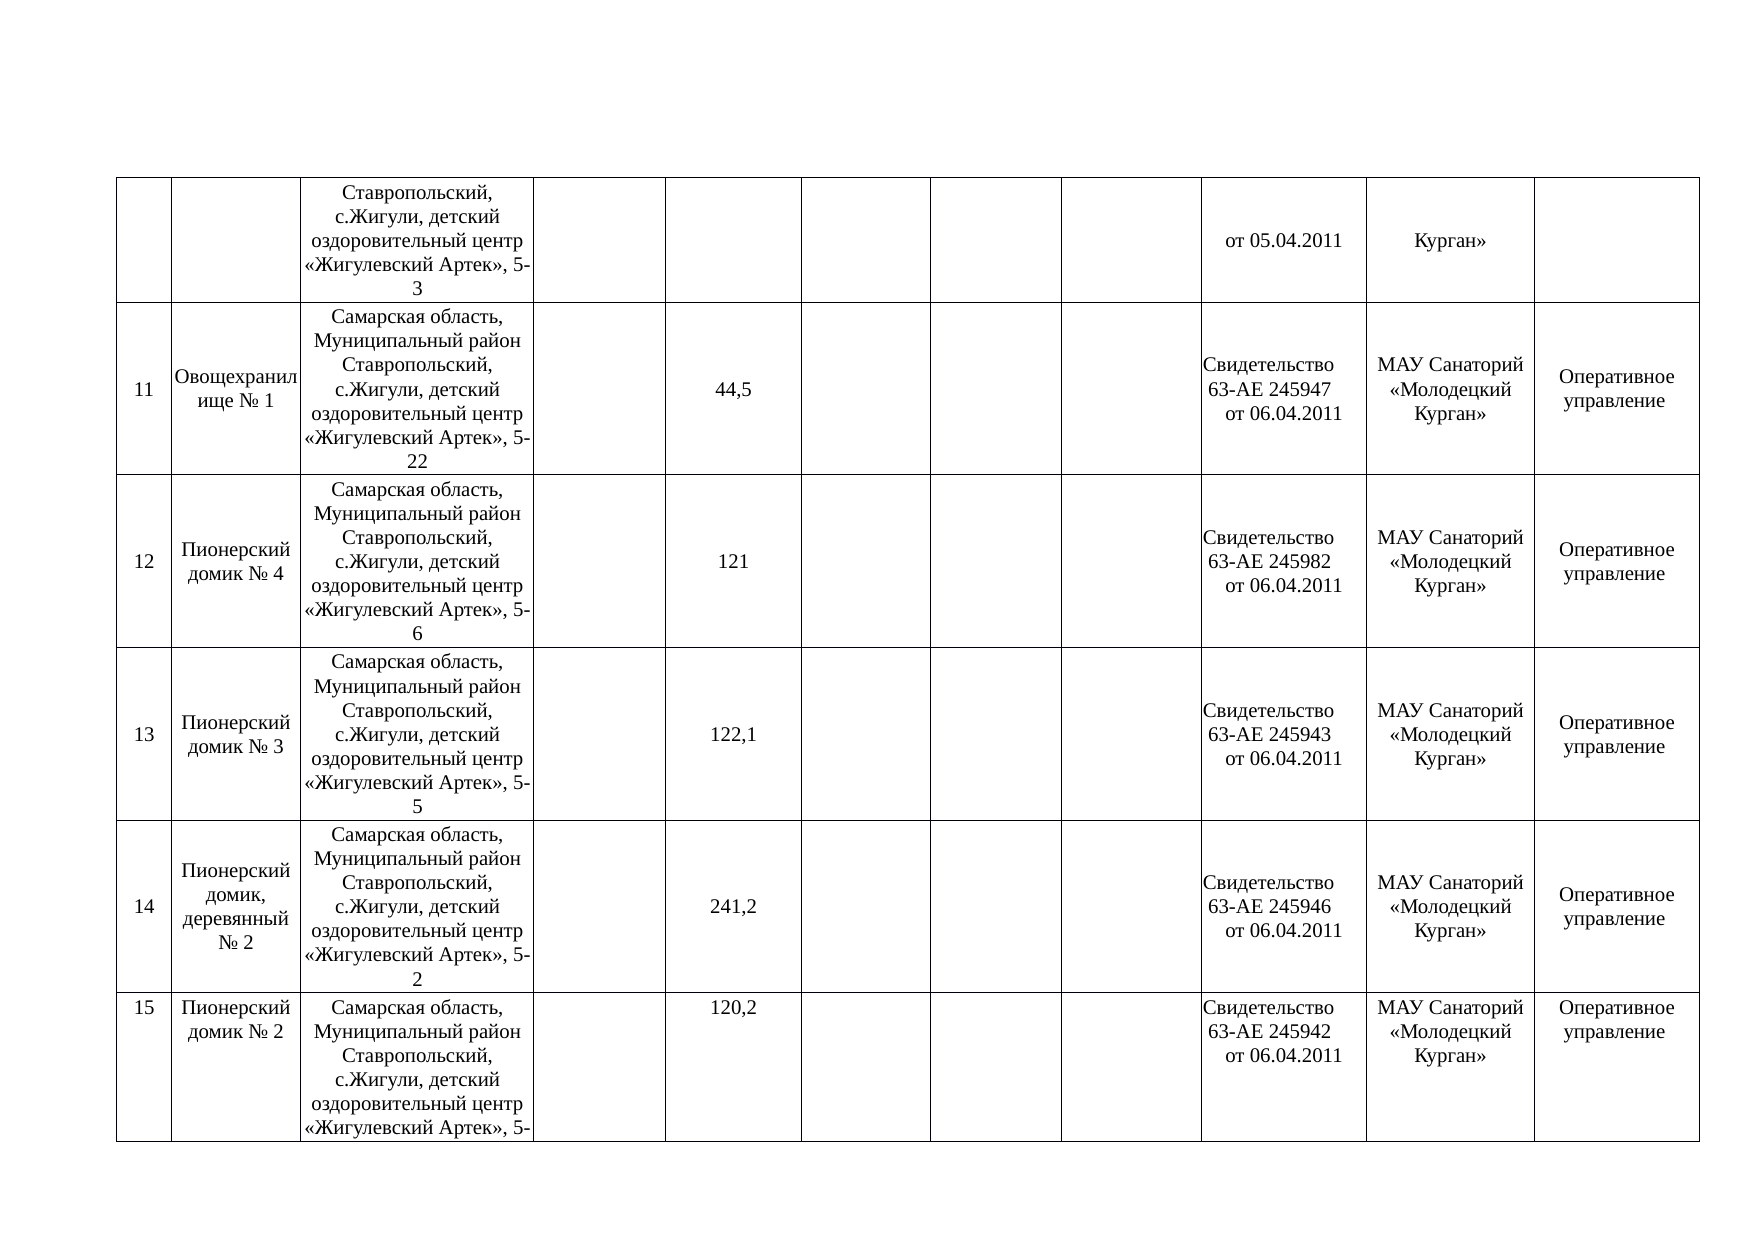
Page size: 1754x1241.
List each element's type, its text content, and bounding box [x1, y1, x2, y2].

table_cell [534, 821, 665, 992]
table_cell [117, 178, 171, 302]
table_cell МАУ Санаторий «Молодецкий Курган» [1367, 303, 1534, 474]
table_cell Овощехранилище № 1 [172, 303, 300, 474]
table_cell 121 [666, 475, 801, 647]
table_cell МАУ Санаторий «Молодецкий Курган» [1367, 475, 1534, 647]
table_cell [172, 178, 300, 302]
table_cell 12 [117, 475, 171, 647]
table_cell Самарская область, Муниципальный район Ставропольский, с.Жигули, детский оздоровительный центр «Жигулевский Артек», 5-22 [301, 303, 533, 474]
table_cell [802, 648, 930, 819]
table_cell [802, 475, 930, 647]
table_cell 122,1 [666, 648, 801, 819]
table_cell [931, 475, 1061, 647]
table_cell Пионерский домик № 4 [172, 475, 300, 647]
table_cell 15 [117, 993, 171, 1141]
table_cell [931, 993, 1061, 1141]
table_cell Ставропольский, с.Жигули, детский оздоровительный центр «Жигулевский Артек», 5-3 [301, 178, 533, 302]
table_cell Пионерский домик № 2 [172, 993, 300, 1141]
table_cell 120,2 [666, 993, 801, 1141]
table_cell Свидетельство 63-АЕ 245982 от 06.04.2011 [1202, 475, 1366, 647]
table_cell Свидетельство 63-АЕ 245947 от 06.04.2011 [1202, 303, 1366, 474]
table_cell [802, 303, 930, 474]
table_cell Пионерский домик, деревянный № 2 [172, 821, 300, 992]
table_cell [931, 303, 1061, 474]
table_cell [1062, 303, 1201, 474]
table_cell 44,5 [666, 303, 801, 474]
table_cell [1062, 993, 1201, 1141]
table_cell [931, 648, 1061, 819]
table_cell [534, 475, 665, 647]
table_cell [1062, 178, 1201, 302]
table_cell 13 [117, 648, 171, 819]
table_cell МАУ Санаторий «Молодецкий Курган» [1367, 821, 1534, 992]
table_cell [534, 178, 665, 302]
table_cell МАУ Санаторий «Молодецкий Курган» [1367, 648, 1534, 819]
table_cell Пионерский домик № 3 [172, 648, 300, 819]
table_cell Свидетельство 63-АЕ 245943 от 06.04.2011 [1202, 648, 1366, 819]
table_cell Курган» [1367, 178, 1534, 302]
table_cell [534, 993, 665, 1141]
table_cell [931, 821, 1061, 992]
table_cell 241,2 [666, 821, 801, 992]
table_cell [1062, 821, 1201, 992]
table_cell от 05.04.2011 [1202, 178, 1366, 302]
table_cell [802, 993, 930, 1141]
table_cell [802, 821, 930, 992]
table_cell [534, 648, 665, 819]
table_cell [1062, 648, 1201, 819]
table_cell Оперативное управление [1535, 303, 1699, 474]
table_cell Оперативное управление [1535, 475, 1699, 647]
table_cell Свидетельство 63-АЕ 245946 от 06.04.2011 [1202, 821, 1366, 992]
table_cell Самарская область, Муниципальный район Ставропольский, с.Жигули, детский оздоровительный центр «Жигулевский Артек», 5-5 [301, 648, 533, 819]
table_cell Самарская область, Муниципальный район Ставропольский, с.Жигули, детский оздоровительный центр «Жигулевский Артек», 5-6 [301, 475, 533, 647]
table_cell [666, 178, 801, 302]
table_cell 11 [117, 303, 171, 474]
table_cell Оперативное управление [1535, 993, 1699, 1141]
table_cell Оперативное управление [1535, 821, 1699, 992]
table_cell 14 [117, 821, 171, 992]
table_cell [802, 178, 930, 302]
table_cell [1535, 178, 1699, 302]
table_cell Самарская область, Муниципальный район Ставропольский, с.Жигули, детский оздоровительный центр «Жигулевский Артек», 5-2 [301, 821, 533, 992]
table_cell Самарская область, Муниципальный район Ставропольский, с.Жигули, детский оздоровительный центр «Жигулевский Артек», 5- [301, 993, 533, 1141]
table_cell [931, 178, 1061, 302]
table_cell [1062, 475, 1201, 647]
table_cell Оперативное управление [1535, 648, 1699, 819]
table_cell Свидетельство 63-АЕ 245942 от 06.04.2011 [1202, 993, 1366, 1141]
table_cell [534, 303, 665, 474]
table_cell МАУ Санаторий «Молодецкий Курган» [1367, 993, 1534, 1141]
